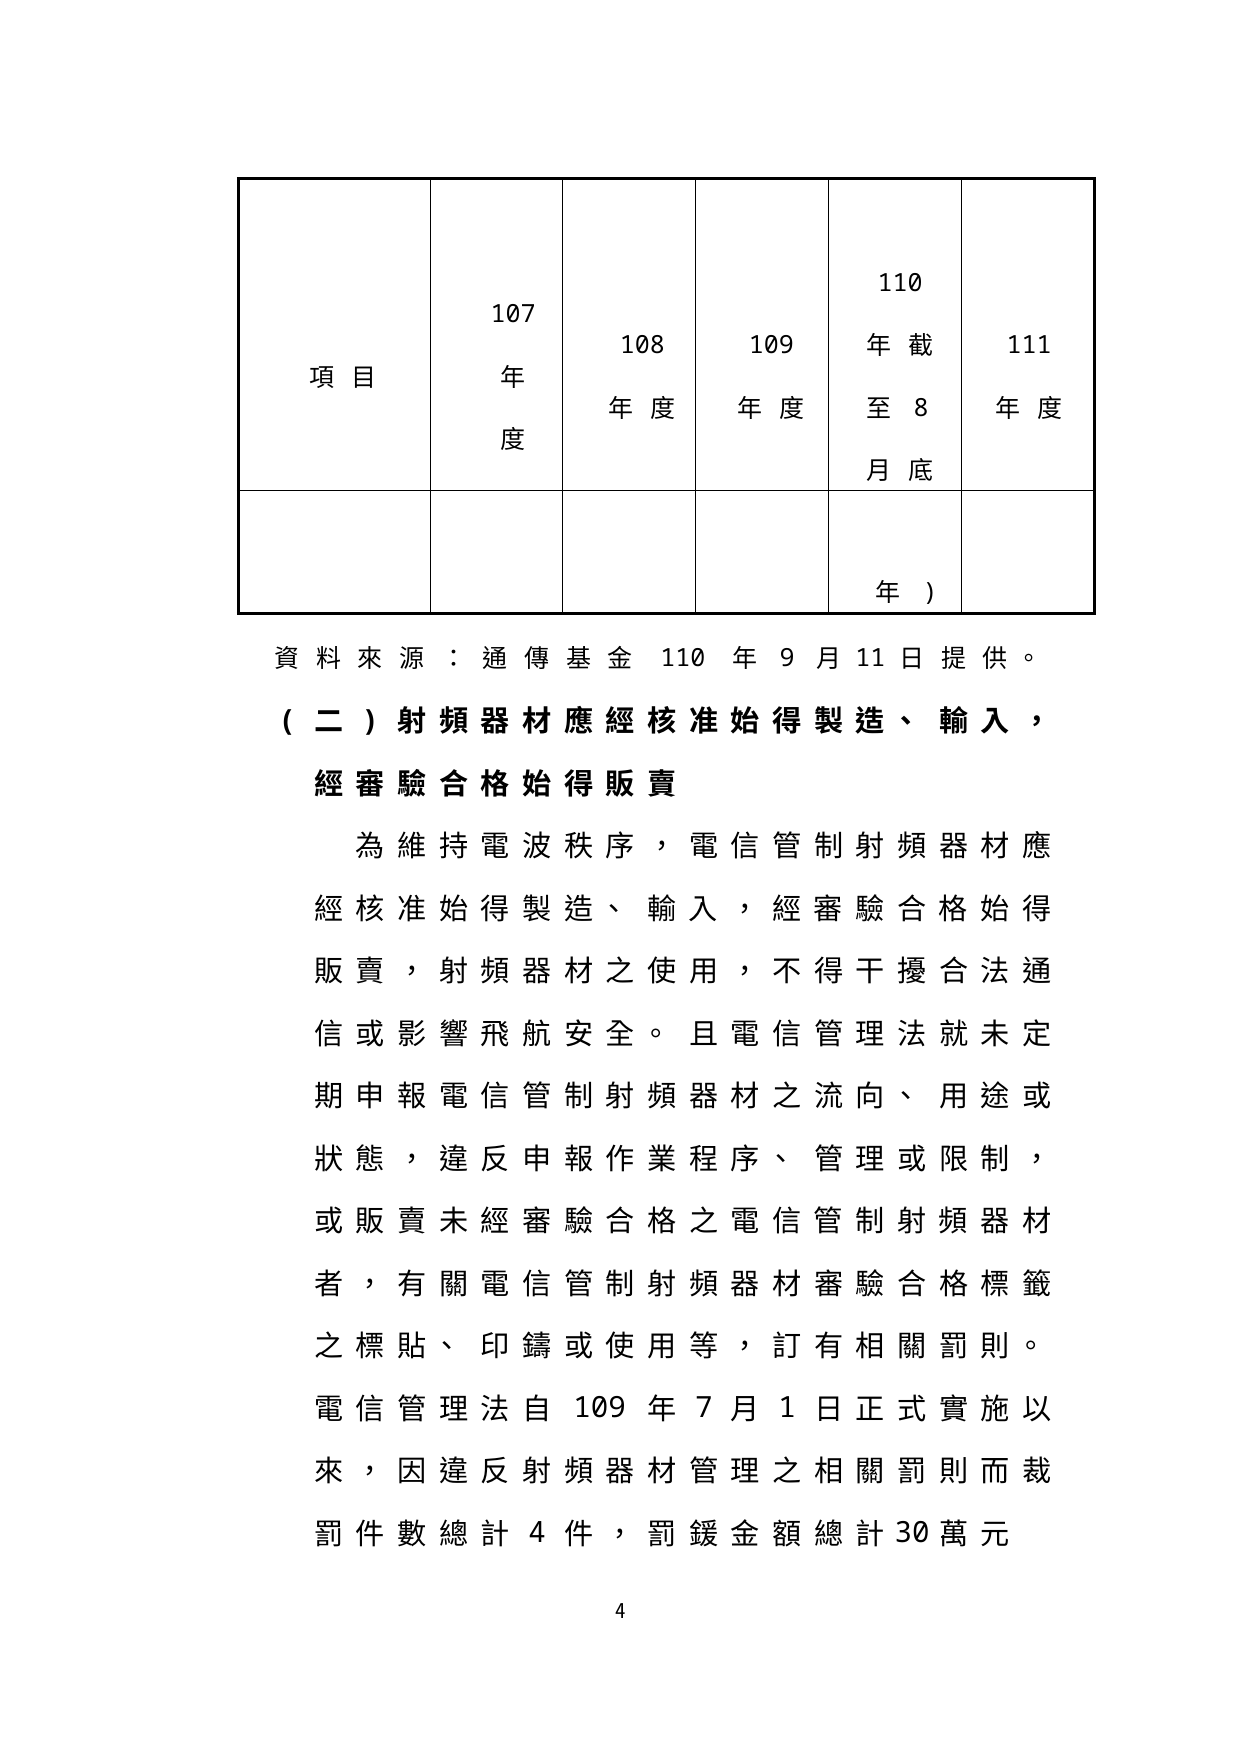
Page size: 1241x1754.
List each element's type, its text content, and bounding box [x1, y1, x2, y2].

text (二)射頻器材應經核准始得製造、輸入，經審驗合格始得販賣 [242, 677, 1058, 802]
table_cell [962, 491, 1093, 612]
table_header 110年截至8月底 [829, 180, 961, 490]
table_cell [696, 491, 828, 612]
table_cell [563, 491, 695, 612]
table_cell 年) [829, 491, 961, 612]
table_header 107年度 [431, 180, 562, 490]
table_header 109年度 [696, 180, 828, 490]
table_header 項目 [240, 180, 430, 490]
table_header 111年度 [962, 180, 1093, 490]
table_cell [431, 491, 562, 612]
text 為維持電波秩序，電信管制射頻器材應經核准始得製造、輸入，經審驗合格始得販賣，射頻器材之使用，不得干擾合法通信或影響飛航安全。且電信管理法就未定期申報電信管制射頻器材之流向、用途或狀態，違反申報作業程序、管理或限制，或販賣未經審驗合格之電信管制射頻器材者，有關電信管制射頻器材審驗合格標籤之標貼、印鑄或使用等，訂有相關罰則。電信管理法自109年7月1日正式實施以來，因違反射頻器材管理之相關罰則而裁罰件數總計4件，罰鍰金額總計30萬元 [271, 802, 1058, 1552]
table_header 108年度 [563, 180, 695, 490]
text 資料來源：通傳基金110年9月11日提供。 [227, 615, 1058, 677]
table_cell [240, 491, 430, 612]
